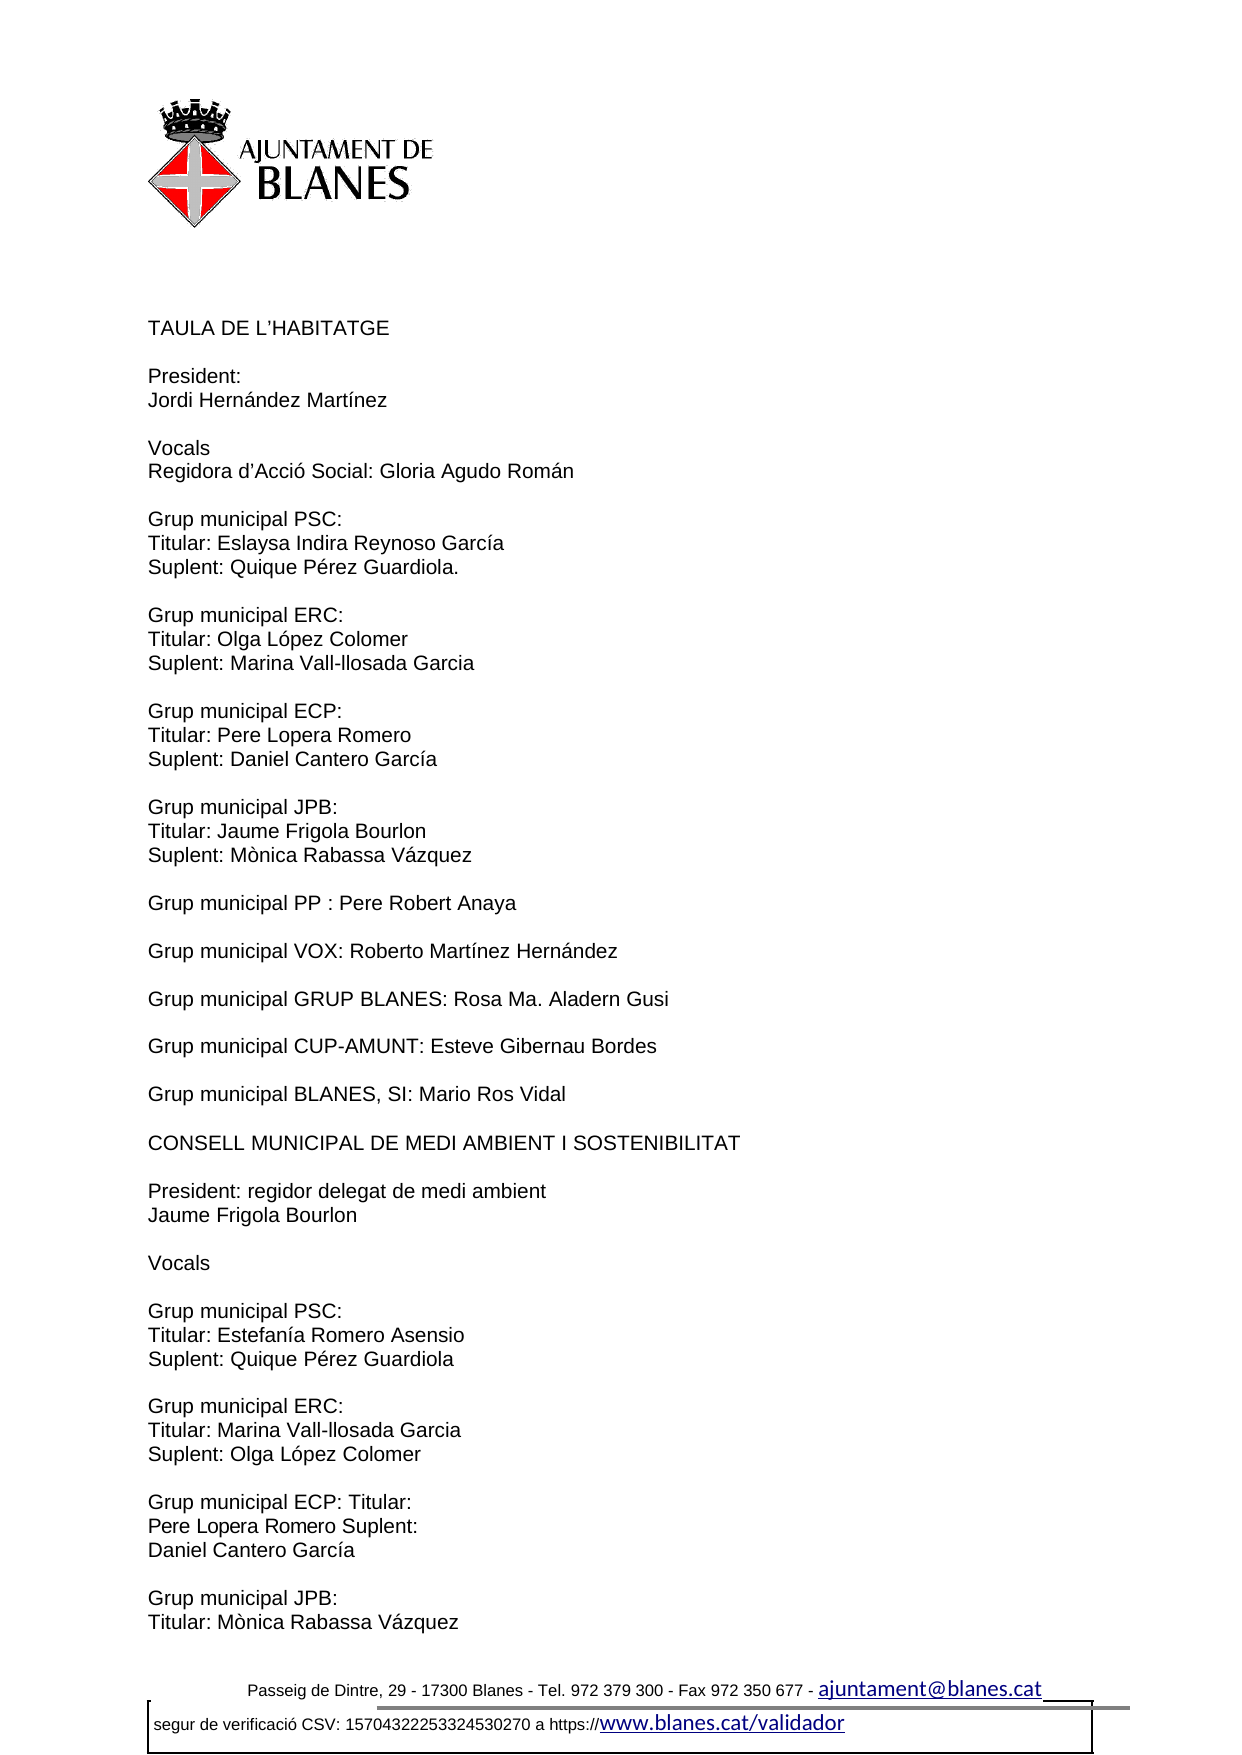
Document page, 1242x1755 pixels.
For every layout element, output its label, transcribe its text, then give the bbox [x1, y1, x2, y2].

text Titular: Jaume Frigola Bourlon [148, 819, 1110, 843]
text Titular: Pere Lopera Romero [148, 723, 1110, 747]
text President: [148, 363, 1110, 387]
text Titular: Eslaysa Indira Reynoso García [148, 531, 1110, 555]
text Titular: Olga López Colomer [148, 627, 1110, 651]
text Grup municipal ECP: [148, 699, 1110, 723]
text President: regidor delegat de medi ambient [148, 1179, 1110, 1203]
text Vocals [148, 1251, 1110, 1274]
text CONSELL MUNICIPAL DE MEDI AMBIENT I SOSTENIBILITAT [148, 1131, 1110, 1155]
text Titular: Mònica Rabassa Vázquez [148, 1610, 1110, 1634]
text Grup municipal PSC: [148, 507, 1110, 531]
text Suplent: Olga López Colomer [148, 1442, 1110, 1466]
text Grup municipal GRUP BLANES: Rosa Ma. Aladern Gusi Grup municipal CUP-AMUNT: Esteve Gibernau Bordes Grup municipal BLANES, SI: Mario Ros Vidal [148, 986, 675, 1106]
text Grup municipal PP : Pere Robert Anaya [148, 891, 1110, 914]
text Titular: Marina Vall-llosada Garcia [148, 1418, 1110, 1442]
text Grup municipal VOX: Roberto Martínez Hernández [148, 938, 1110, 962]
text Regidora d’Acció Social: Gloria Agudo Román [148, 459, 1110, 483]
text Suplent: Quique Pérez Guardiola. [148, 555, 1110, 579]
text Grup municipal ECP: Titular: Pere Lopera Romero Suplent: Daniel Cantero García [148, 1490, 444, 1562]
text Grup municipal ERC: [148, 603, 1110, 627]
text Grup municipal JPB: [148, 795, 1110, 819]
text Suplent: Quique Pérez Guardiola [148, 1346, 1110, 1370]
text Suplent: Marina Vall-llosada Garcia [148, 651, 1110, 675]
text Grup municipal JPB: [148, 1586, 1110, 1610]
text Vocals [148, 435, 1110, 459]
text Suplent: Mònica Rabassa Vázquez [148, 843, 1110, 867]
text Grup municipal ERC: [148, 1394, 1110, 1418]
text Grup municipal PSC: [148, 1298, 1110, 1322]
text TAULA DE L’HABITATGE [148, 316, 1110, 339]
text Suplent: Daniel Cantero García [148, 747, 1110, 771]
text Titular: Estefanía Romero Asensio [148, 1322, 1110, 1346]
text Jaume Frigola Bourlon [148, 1203, 1110, 1227]
text Jordi Hernández Martínez [148, 387, 1110, 411]
